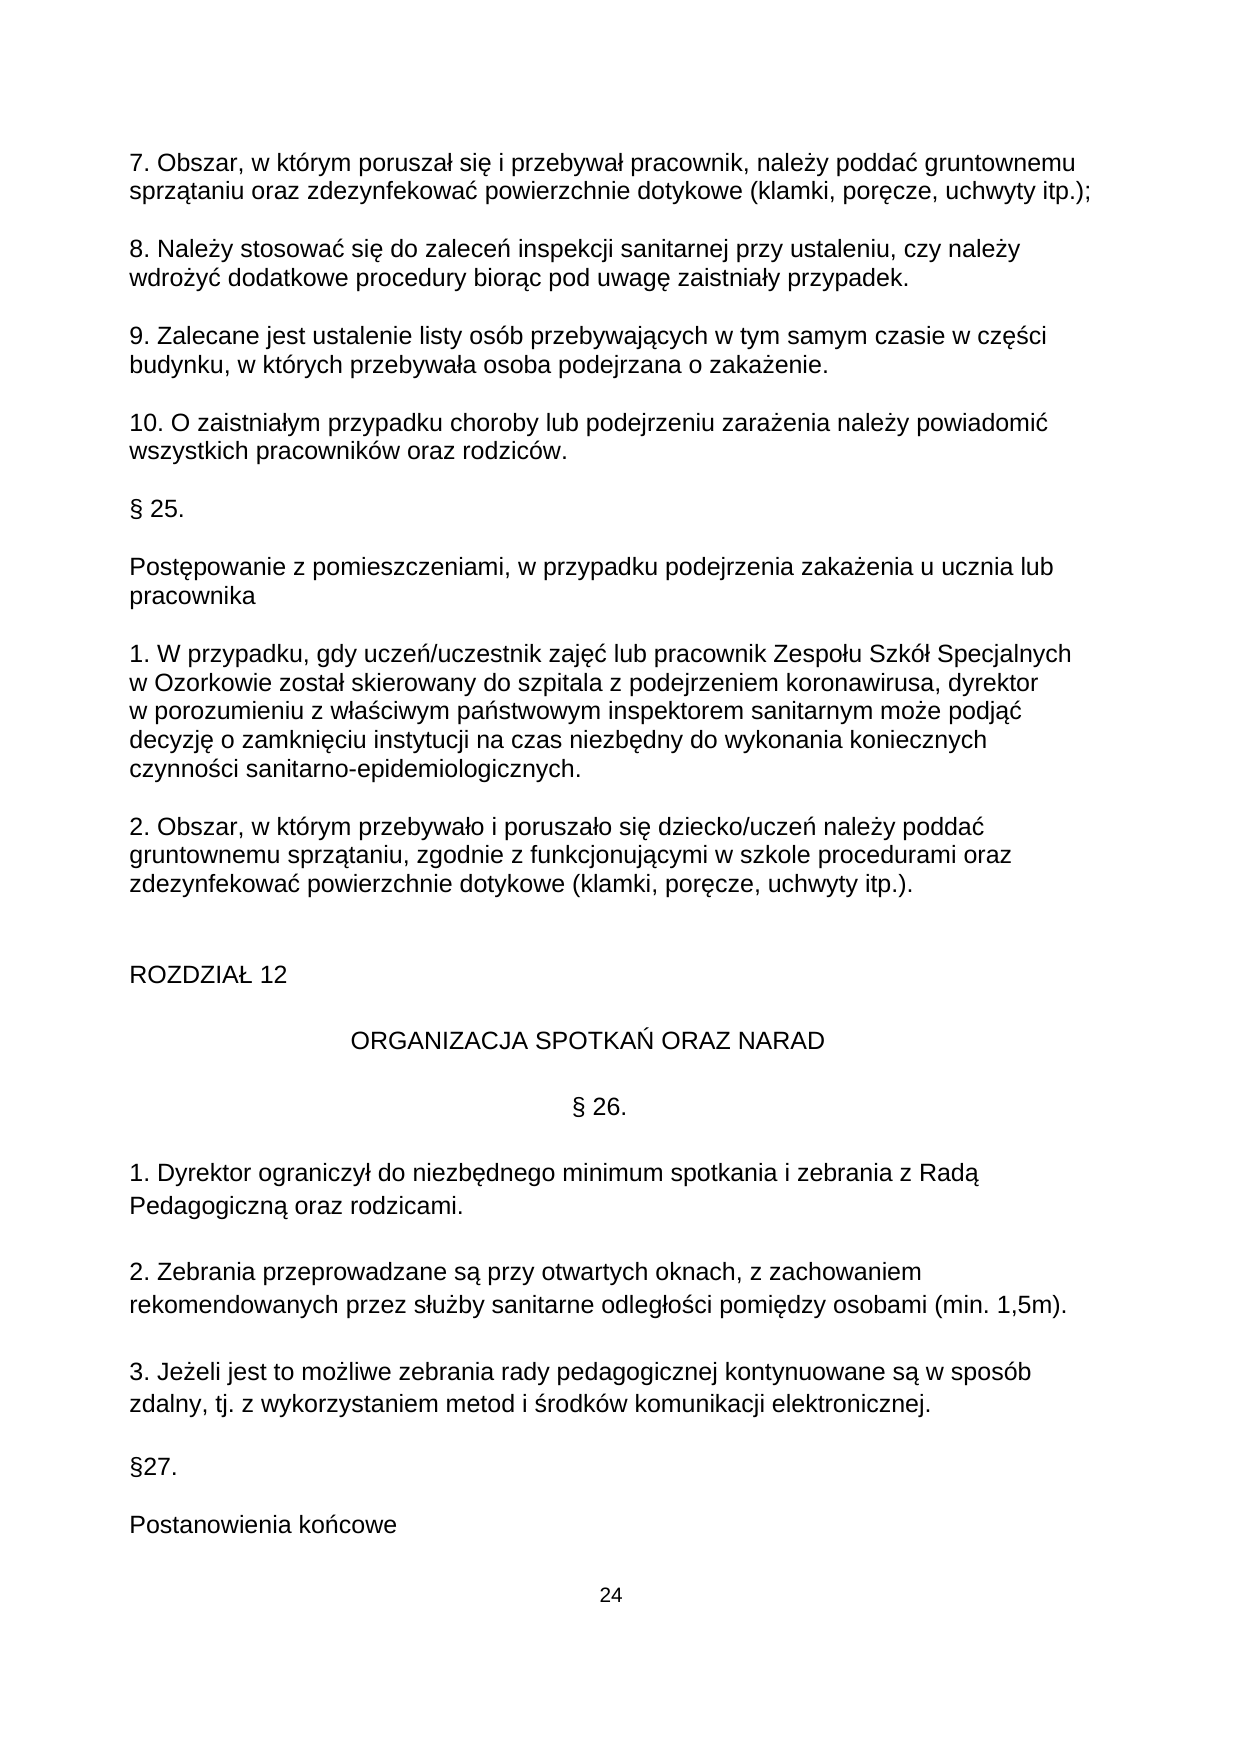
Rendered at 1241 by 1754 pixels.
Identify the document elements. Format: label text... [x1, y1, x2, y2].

list 1. Dyrektor ograniczył do niezbędnego minimum spotkania i zebrania z Radą Pedagogiczną oraz rodzicami. [129, 1158, 1093, 1220]
text 8. Należy stosować się do zaleceń inspekcji sanitarnej przy ustaleniu, czy należy wdrożyć dodatkowe procedury biorąc pod uwagę zaistniały przypadek. [129, 234, 1093, 292]
list 3. Jeżeli jest to możliwe zebrania rady pedagogicznej kontynuowane są w sposób zdalny, tj. z wykorzystaniem metod i środków komunikacji elektronicznej. [129, 1356, 1093, 1418]
text 10. O zaistniałym przypadku choroby lub podejrzeniu zarażenia należy powiadomić wszystkich pracowników oraz rodziców. [129, 408, 1093, 465]
text § 26. [129, 1092, 1093, 1121]
text ORGANIZACJA SPOTKAŃ ORAZ NARAD [129, 1026, 1093, 1055]
text Postępowanie z pomieszczeniami, w przypadku podejrzenia zakażenia u ucznia lub pracownika [129, 552, 1093, 610]
text 2. Obszar, w którym przebywało i poruszało się dziecko/uczeń należy poddać gruntownemu sprzątaniu, zgodnie z funkcjonującymi w szkole procedurami oraz zdezynfekować powierzchnie dotykowe (klamki, poręcze, uchwyty itp.). [129, 812, 1093, 898]
text Postanowienia końcowe [129, 1509, 1093, 1538]
text 9. Zalecane jest ustalenie listy osób przebywających w tym samym czasie w części budynku, w których przebywała osoba podejrzana o zakażenie. [129, 321, 1093, 378]
text §27. [129, 1452, 1093, 1480]
text § 25. [129, 494, 1093, 523]
list 2. Zebrania przeprowadzane są przy otwartych oknach, z zachowaniem rekomendowanych przez służby sanitarne odległości pomiędzy osobami (min. 1,5m). [129, 1257, 1093, 1319]
text ROZDZIAŁ 12 [129, 960, 1093, 989]
text 1. W przypadku, gdy uczeń/uczestnik zajęć lub pracownik Zespołu Szkół Specjalnych w Ozorkowie został skierowany do szpitala z podejrzeniem koronawirusa, dyrektor w porozumieniu z właściwym państwowym inspektorem sanitarnym może podjąć decyzję o zamknięciu instytucji na czas niezbędny do wykonania koniecznych czynności sanitarno-epidemiologicznych. [129, 639, 1093, 783]
text 7. Obszar, w którym poruszał się i przebywał pracownik, należy poddać gruntownemu sprzątaniu oraz zdezynfekować powierzchnie dotykowe (klamki, poręcze, uchwyty itp.); [129, 148, 1093, 205]
